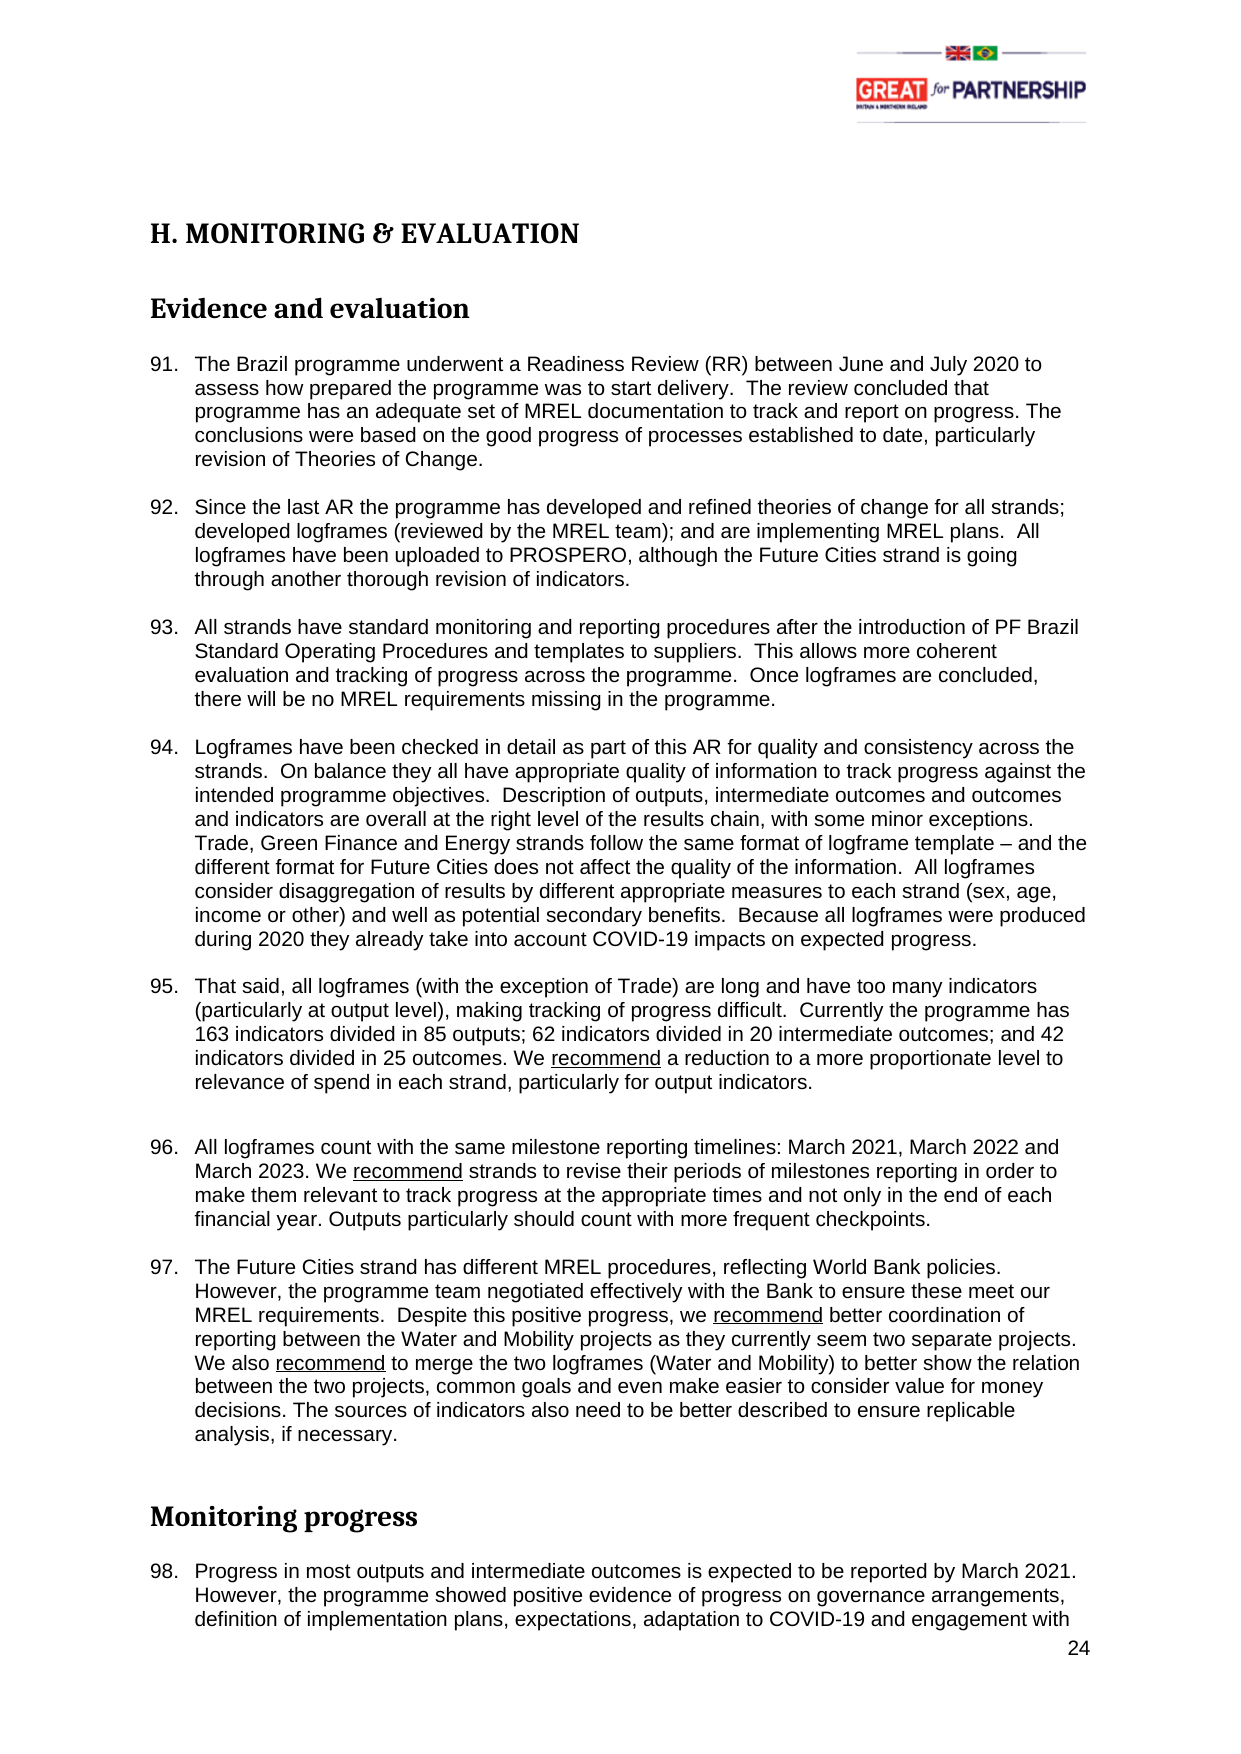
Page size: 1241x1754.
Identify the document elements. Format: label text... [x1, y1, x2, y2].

list The Future Cities strand has different MREL procedures, reflecting World Bank policies. However, the programme team negotiated effectively with the Bank to ensure these meet our MREL requirements. Despite this positive progress, we recommend better coordination of reporting between the Water and Mobility projects as they currently seem two separate projects. We also recommend to merge the two logframes (Water and Mobility) to better show the relation between the two projects, common goals and even make easier to consider value for money decisions. The sources of indicators also need to be better described to ensure replicable analysis, if necessary. [150, 1254, 1090, 1446]
list Progress in most outputs and intermediate outcomes is expected to be reported by March 2021. However, the programme showed positive evidence of progress on governance arrangements, definition of implementation plans, expectations, adaptation to COVID-19 and engagement with [150, 1559, 1090, 1631]
subtitle Evidence and evaluation [150, 293, 1090, 326]
list All logframes count with the same milestone reporting timelines: March 2021, March 2022 and March 2023. We recommend strands to revise their periods of milestones reporting in order to make them relevant to track progress at the appropriate times and not only in the end of each financial year. Outputs particularly should count with more frequent checkpoints. [150, 1135, 1090, 1231]
list Since the last AR the programme has developed and refined theories of change for all strands; developed logframes (reviewed by the MREL team); and are implementing MREL plans. All logframes have been uploaded to PROSPERO, although the Future Cities strand is going through another thorough revision of indicators. [150, 495, 1090, 591]
subtitle H. Monitoring & Evaluation [150, 217, 1090, 251]
list All strands have standard monitoring and reporting procedures after the introduction of PF Brazil Standard Operating Procedures and templates to suppliers. This allows more coherent evaluation and tracking of progress across the programme. Once logframes are concluded, there will be no MREL requirements missing in the programme. [150, 615, 1090, 711]
list The Brazil programme underwent a Readiness Review (RR) between June and July 2020 to assess how prepared the programme was to start delivery. The review concluded that programme has an adequate set of MREL documentation to track and report on progress. The conclusions were based on the good progress of processes established to date, particularly revision of Theories of Change. [150, 351, 1090, 471]
subtitle Monitoring progress [150, 1500, 1090, 1534]
list Logframes have been checked in detail as part of this AR for quality and consistency across the strands. On balance they all have appropriate quality of information to track progress against the intended programme objectives. Description of outputs, intermediate outcomes and outcomes and indicators are overall at the right level of the results chain, with some minor exceptions. Trade, Green Finance and Energy strands follow the same format of logframe template – and the different format for Future Cities does not affect the quality of the information. All logframes consider disaggregation of results by different appropriate measures to each strand (sex, age, income or other) and well as potential secondary benefits. Because all logframes were produced during 2020 they already take into account COVID-19 impacts on expected progress. [150, 735, 1090, 950]
list That said, all logframes (with the exception of Trade) are long and have too many indicators (particularly at output level), making tracking of progress difficult. Currently the programme has 163 indicators divided in 85 outputs; 62 indicators divided in 20 intermediate outcomes; and 42 indicators divided in 25 outcomes. We recommend a reduction to a more proportionate level to relevance of spend in each strand, particularly for output indicators. [150, 974, 1090, 1094]
